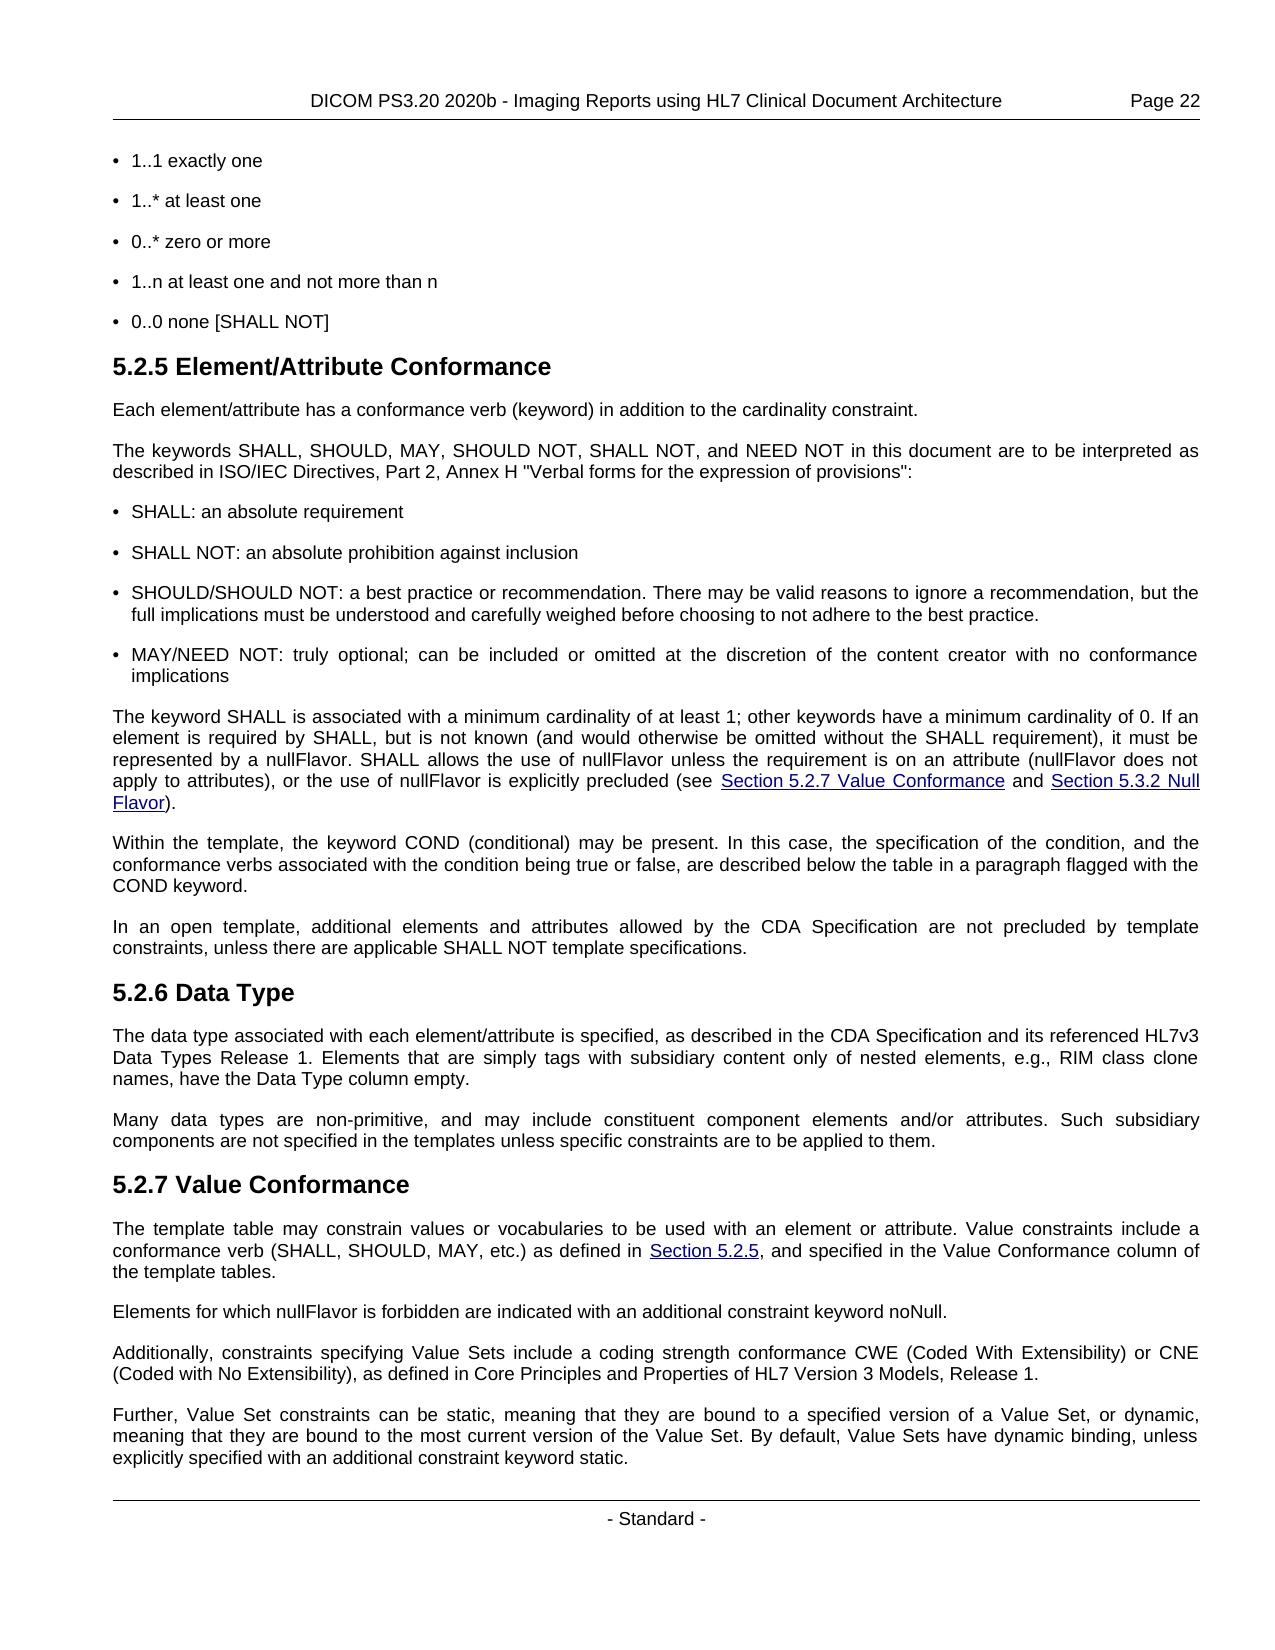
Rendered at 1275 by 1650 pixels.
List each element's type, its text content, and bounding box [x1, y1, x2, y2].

text Additionally, constraints specifying Value Sets include a coding strength conformance CWE (Coded With Extensibility) or CNE (Coded with No Extensibility), as defined in Core Principles and Properties of HL7 Version 3 Models, Release 1. [112, 1342, 1200, 1385]
text Further, Value Set constraints can be static, meaning that they are bound to a specified version of a Value Set, or dynamic, meaning that they are bound to the most current version of the Value Set. By default, Value Sets have dynamic binding, unless explicitly specified with an additional constraint keyword static. [112, 1403, 1200, 1468]
text • 1..1 exactly one [112, 150, 1200, 172]
text In an open template, additional elements and attributes allowed by the CDA Specification are not precluded by template constraints, unless there are applicable SHALL NOT template specifications. [112, 916, 1200, 959]
text 5.2.7 Value Conformance [112, 1170, 1200, 1199]
text • SHALL: an absolute requirement [112, 501, 1200, 523]
text Many data types are non-primitive, and may include constituent component elements and/or attributes. Such subsidiary components are not specified in the templates unless specific constraints are to be applied to them. [112, 1108, 1200, 1152]
text The keywords SHALL, SHOULD, MAY, SHOULD NOT, SHALL NOT, and NEED NOT in this document are to be interpreted as described in ISO/IEC Directives, Part 2, Annex H "Verbal forms for the expression of provisions": [112, 439, 1200, 482]
text Within the template, the keyword COND (conditional) may be present. In this case, the specification of the condition, and the conformance verbs associated with the condition being true or false, are described below the table in a paragraph flagged with the COND keyword. [112, 832, 1200, 897]
text • 1..* at least one [112, 190, 1200, 212]
text Each element/attribute has a conformance verb (keyword) in addition to the cardinality constraint. [112, 399, 1200, 421]
text • 1..n at least one and not more than n [112, 271, 1200, 292]
text • 0..0 none [SHALL NOT] [112, 311, 1200, 333]
text • MAY/NEED NOT: truly optional; can be included or omitted at the discretion of the content creator with no conformance implications [112, 644, 1200, 687]
text Elements for which nullFlavor is forbidden are indicated with an additional constraint keyword noNull. [112, 1301, 1200, 1323]
text 5.2.5 Element/Attribute Conformance [112, 352, 1200, 380]
text • SHALL NOT: an absolute prohibition against inclusion [112, 542, 1200, 563]
text The data type associated with each element/attribute is specified, as described in the CDA Specification and its referenced HL7v3 Data Types Release 1. Elements that are simply tags with subsidiary content only of nested elements, e.g., RIM class clone names, have the Data Type column empty. [112, 1025, 1200, 1090]
text The keyword SHALL is associated with a minimum cardinality of at least 1; other keywords have a minimum cardinality of 0. If an element is required by SHALL, but is not known (and would otherwise be omitted without the SHALL requirement), it must be represented by a nullFlavor. SHALL allows the use of nullFlavor unless the requirement is on an attribute (nullFlavor does not apply to attributes), or the use of nullFlavor is explicitly precluded (see Section 5.2.7 Value Conformance and Section 5.3.2 Null Flavor). [112, 706, 1200, 813]
text • SHOULD/SHOULD NOT: a best practice or recommendation. There may be valid reasons to ignore a recommendation, but the full implications must be understood and carefully weighed before choosing to not adhere to the best practice. [112, 582, 1200, 625]
text The template table may constrain values or vocabularies to be used with an element or attribute. Value constraints include a conformance verb (SHALL, SHOULD, MAY, etc.) as defined in Section 5.2.5, and specified in the Value Conformance column of the template tables. [112, 1218, 1200, 1282]
text • 0..* zero or more [112, 231, 1200, 252]
text 5.2.6 Data Type [112, 977, 1200, 1006]
